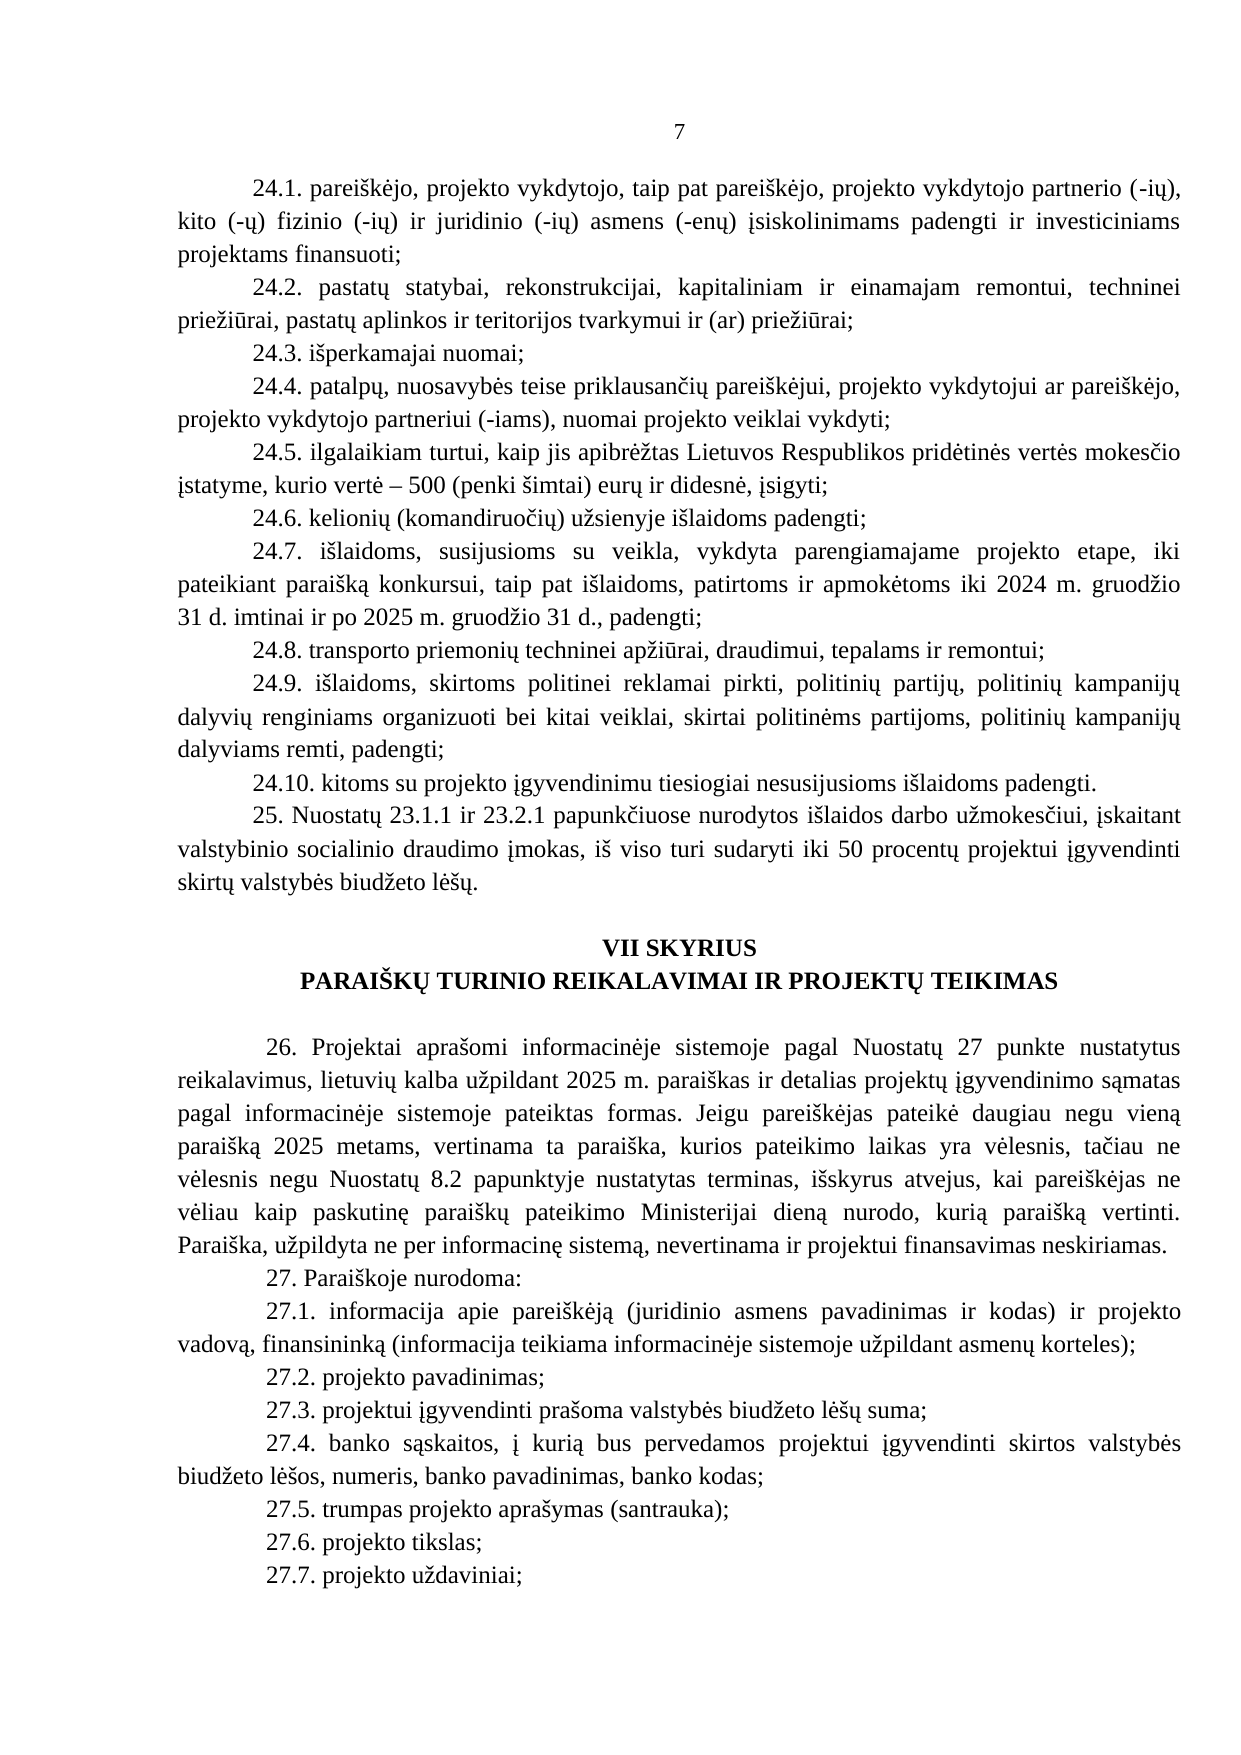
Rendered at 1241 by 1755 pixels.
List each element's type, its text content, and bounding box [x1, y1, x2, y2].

text 24.5. ilgalaikiam turtui, kaip jis apibrėžtas Lietuvos Respublikos pridėtinės vertės mokesčio įstatyme, kurio vertė – 500 (penki šimtai) eurų ir didesnė, įsigyti; [177, 437, 1181, 499]
text 27.7. projekto uždaviniai; [177, 1560, 1181, 1589]
text 25. Nuostatų 23.1.1 ir 23.2.1 papunkčiuose nurodytos išlaidos darbo užmokesčiui, įskaitant valstybinio socialinio draudimo įmokas, iš viso turi sudaryti iki 50 procentų projektui įgyvendinti skirtų valstybės biudžeto lėšų. [177, 801, 1181, 895]
text 24.9. išlaidoms, skirtoms politinei reklamai pirkti, politinių partijų, politinių kampanijų dalyvių renginiams organizuoti bei kitai veiklai, skirtai politinėms partijoms, politinių kampanijų dalyviams remti, padengti; [177, 668, 1181, 763]
text 27.6. projekto tikslas; [177, 1527, 1181, 1556]
text 27.5. trumpas projekto aprašymas (santrauka); [177, 1494, 1181, 1523]
text 24.4. patalpų, nuosavybės teise priklausančių pareiškėjui, projekto vykdytojui ar pareiškėjo, projekto vykdytojo partneriui (-iams), nuomai projekto veiklai vykdyti; [177, 371, 1181, 433]
text VII SKYRIUS [177, 933, 1181, 961]
text 26. Projektai aprašomi informacinėje sistemoje pagal Nuostatų 27 punkte nustatytus reikalavimus, lietuvių kalba užpildant 2025 m. paraiškas ir detalias projektų įgyvendinimo sąmatas pagal informacinėje sistemoje pateiktas formas. Jeigu pareiškėjas pateikė daugiau negu vieną paraišką 2025 metams, vertinama ta paraiška, kurios pateikimo laikas yra vėlesnis, tačiau ne vėlesnis negu Nuostatų 8.2 papunktyje nustatytas terminas, išskyrus atvejus, kai pareiškėjas ne vėliau kaip paskutinę paraiškų pateikimo Ministerijai dieną nurodo, kurią paraišką vertinti. Paraiška, užpildyta ne per informacinę sistemą, nevertinama ir projektui finansavimas neskiriamas. [177, 1032, 1181, 1259]
text 27. Paraiškoje nurodoma: [177, 1263, 1181, 1292]
text 24.2. pastatų statybai, rekonstrukcijai, kapitaliniam ir einamajam remontui, techninei priežiūrai, pastatų aplinkos ir teritorijos tvarkymui ir (ar) priežiūrai; [177, 272, 1181, 334]
text PARAIŠKŲ TURINIO REIKALAVIMAI IR PROJEKTŲ TEIKIMAS [177, 966, 1181, 994]
text 24.1. pareiškėjo, projekto vykdytojo, taip pat pareiškėjo, projekto vykdytojo partnerio (‑ių), kito (-ų) fizinio (-ių) ir juridinio (-ių) asmens (-enų) įsiskolinimams padengti ir investiciniams projektams finansuoti; [177, 173, 1181, 268]
text 24.7. išlaidoms, susijusioms su veikla, vykdyta parengiamajame projekto etape, iki pateikiant paraišką konkursui, taip pat išlaidoms, patirtoms ir apmokėtoms iki 2024 m. gruodžio 31 d. imtinai ir po 2025 m. gruodžio 31 d., padengti; [177, 536, 1181, 631]
text 27.3. projektui įgyvendinti prašoma valstybės biudžeto lėšų suma; [177, 1395, 1181, 1424]
text 27.1. informacija apie pareiškėją (juridinio asmens pavadinimas ir kodas) ir projekto vadovą, finansininką (informacija teikiama informacinėje sistemoje užpildant asmenų korteles); [177, 1296, 1181, 1358]
text 24.10. kitoms su projekto įgyvendinimu tiesiogiai nesusijusioms išlaidoms padengti. [177, 768, 1181, 796]
text 24.6. kelionių (komandiruočių) užsienyje išlaidoms padengti; [177, 503, 1181, 532]
text 27.4. banko sąskaitos, į kurią bus pervedamos projektui įgyvendinti skirtos valstybės biudžeto lėšos, numeris, banko pavadinimas, banko kodas; [177, 1428, 1181, 1490]
text 24.3. išperkamajai nuomai; [177, 338, 1181, 367]
text 24.8. transporto priemonių techninei apžiūrai, draudimui, tepalams ir remontui; [177, 636, 1181, 664]
text 27.2. projekto pavadinimas; [177, 1362, 1181, 1391]
